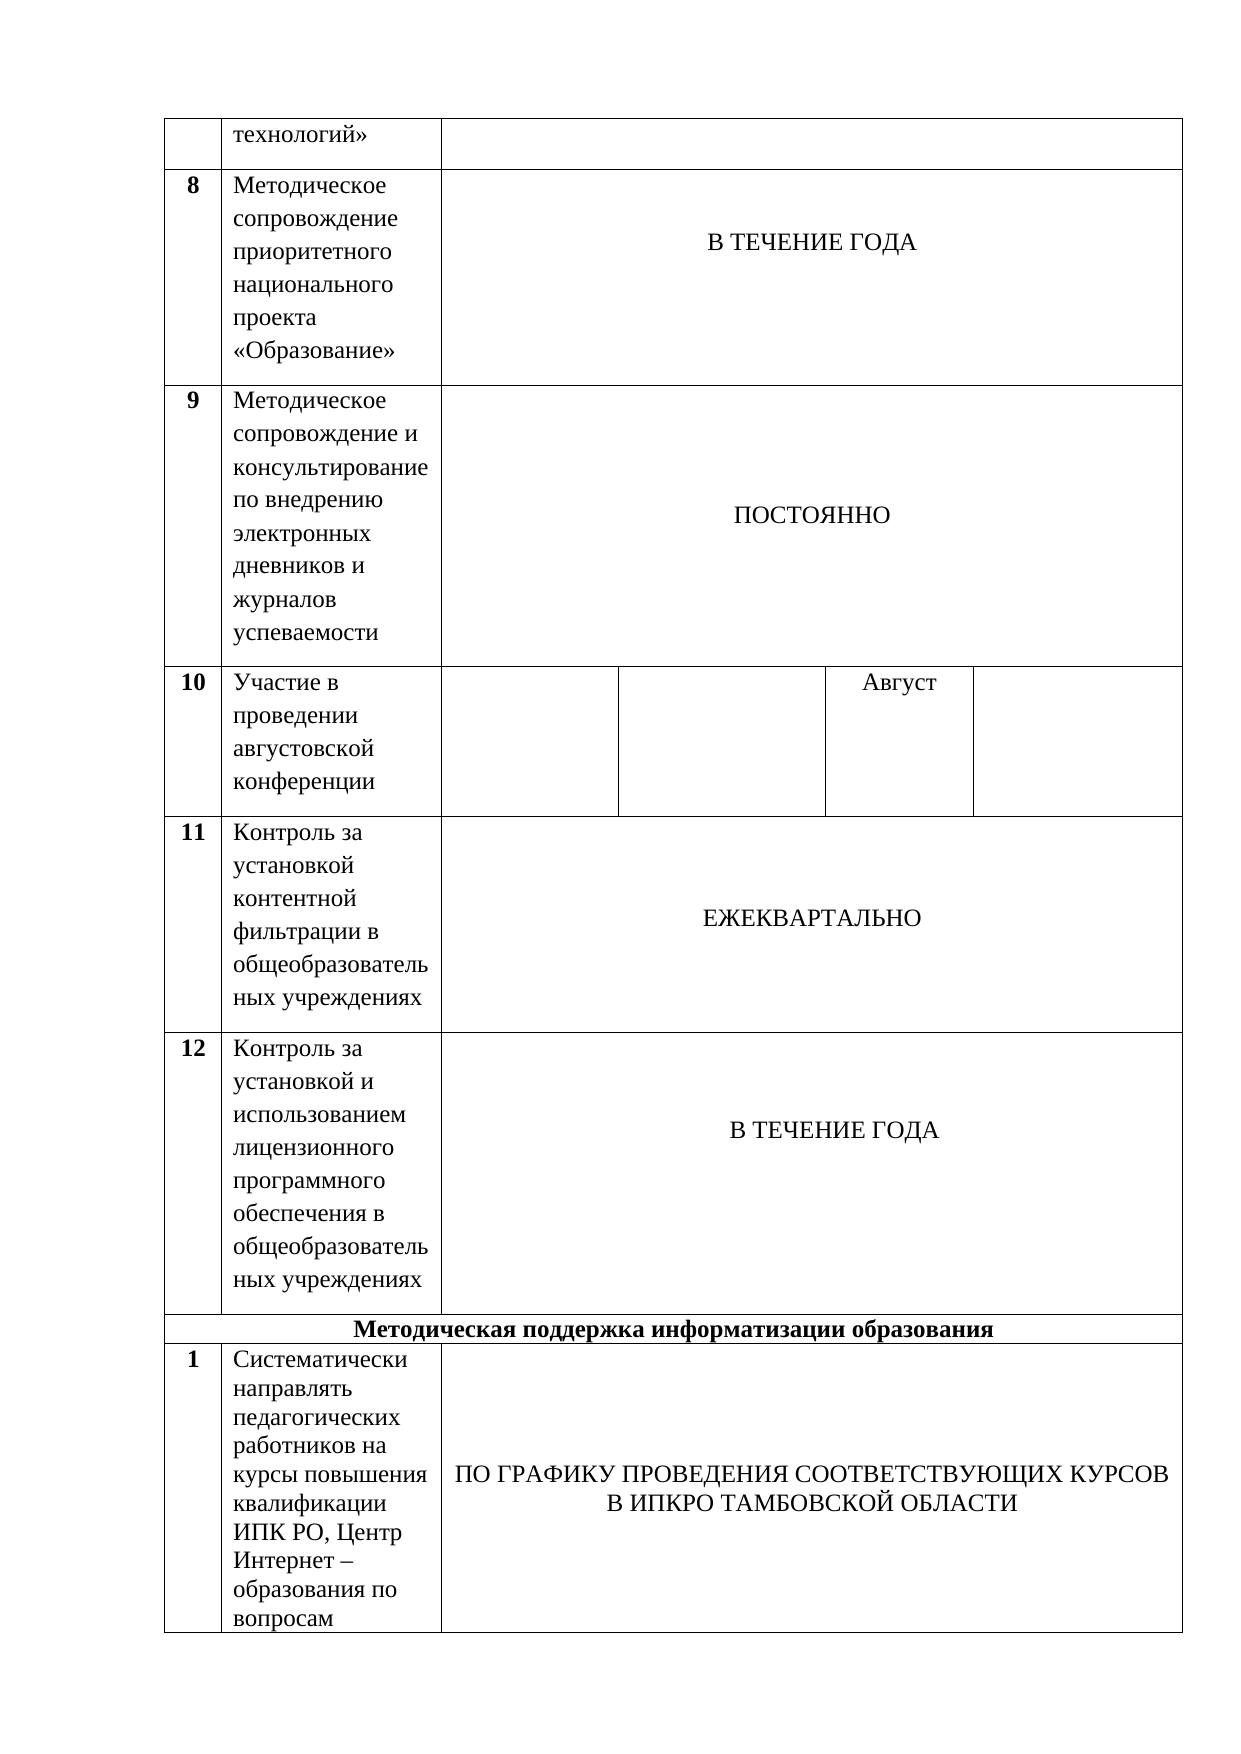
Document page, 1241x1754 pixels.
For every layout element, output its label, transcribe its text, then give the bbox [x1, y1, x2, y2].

table_cell Контроль за установкой контентной фильтрации в общеобразовательных учреждениях [222, 817, 441, 1032]
table_cell [619, 667, 825, 816]
table_cell 1 [165, 1344, 221, 1632]
table_cell [165, 119, 221, 169]
table_cell 12 [165, 1033, 221, 1313]
table_cell Методическая поддержка информатизации образования [165, 1315, 1182, 1343]
table_cell 10 [165, 667, 221, 816]
table_cell В ТЕЧЕНИЕ ГОДА [442, 1033, 1182, 1313]
table_cell Контроль за установкой и использованием лицензионного программного обеспечения в общеобразовательных учреждениях [222, 1033, 441, 1313]
table_cell [442, 667, 618, 816]
table_cell технологий» [222, 119, 441, 169]
table_cell ЕЖЕКВАРТАЛЬНО [442, 817, 1182, 1032]
table_cell В ТЕЧЕНИЕ ГОДА [442, 170, 1182, 384]
table_cell 11 [165, 817, 221, 1032]
table_cell [442, 119, 1182, 169]
table_cell 9 [165, 386, 221, 666]
table_cell ПО ГРАФИКУ ПРОВЕДЕНИЯ СООТВЕТСТВУЮЩИХ КУРСОВ В ИПКРО ТАМБОВСКОЙ ОБЛАСТИ [442, 1344, 1182, 1632]
table_cell Участие в проведении августовской конференции [222, 667, 441, 816]
table_cell Систематически направлять педагогических работников на курсы повышения квалификации ИПК РО, Центр Интернет – образования по вопросам [222, 1344, 441, 1632]
table_cell Август [826, 667, 973, 816]
table_cell Методическое сопровождение и консультирование по внедрению электронных дневников и журналов успеваемости [222, 386, 441, 666]
table_cell Методическое сопровождение приоритетного национального проекта «Образование» [222, 170, 441, 384]
table_cell [974, 667, 1182, 816]
table_cell ПОСТОЯННО [442, 386, 1182, 666]
table_cell 8 [165, 170, 221, 384]
